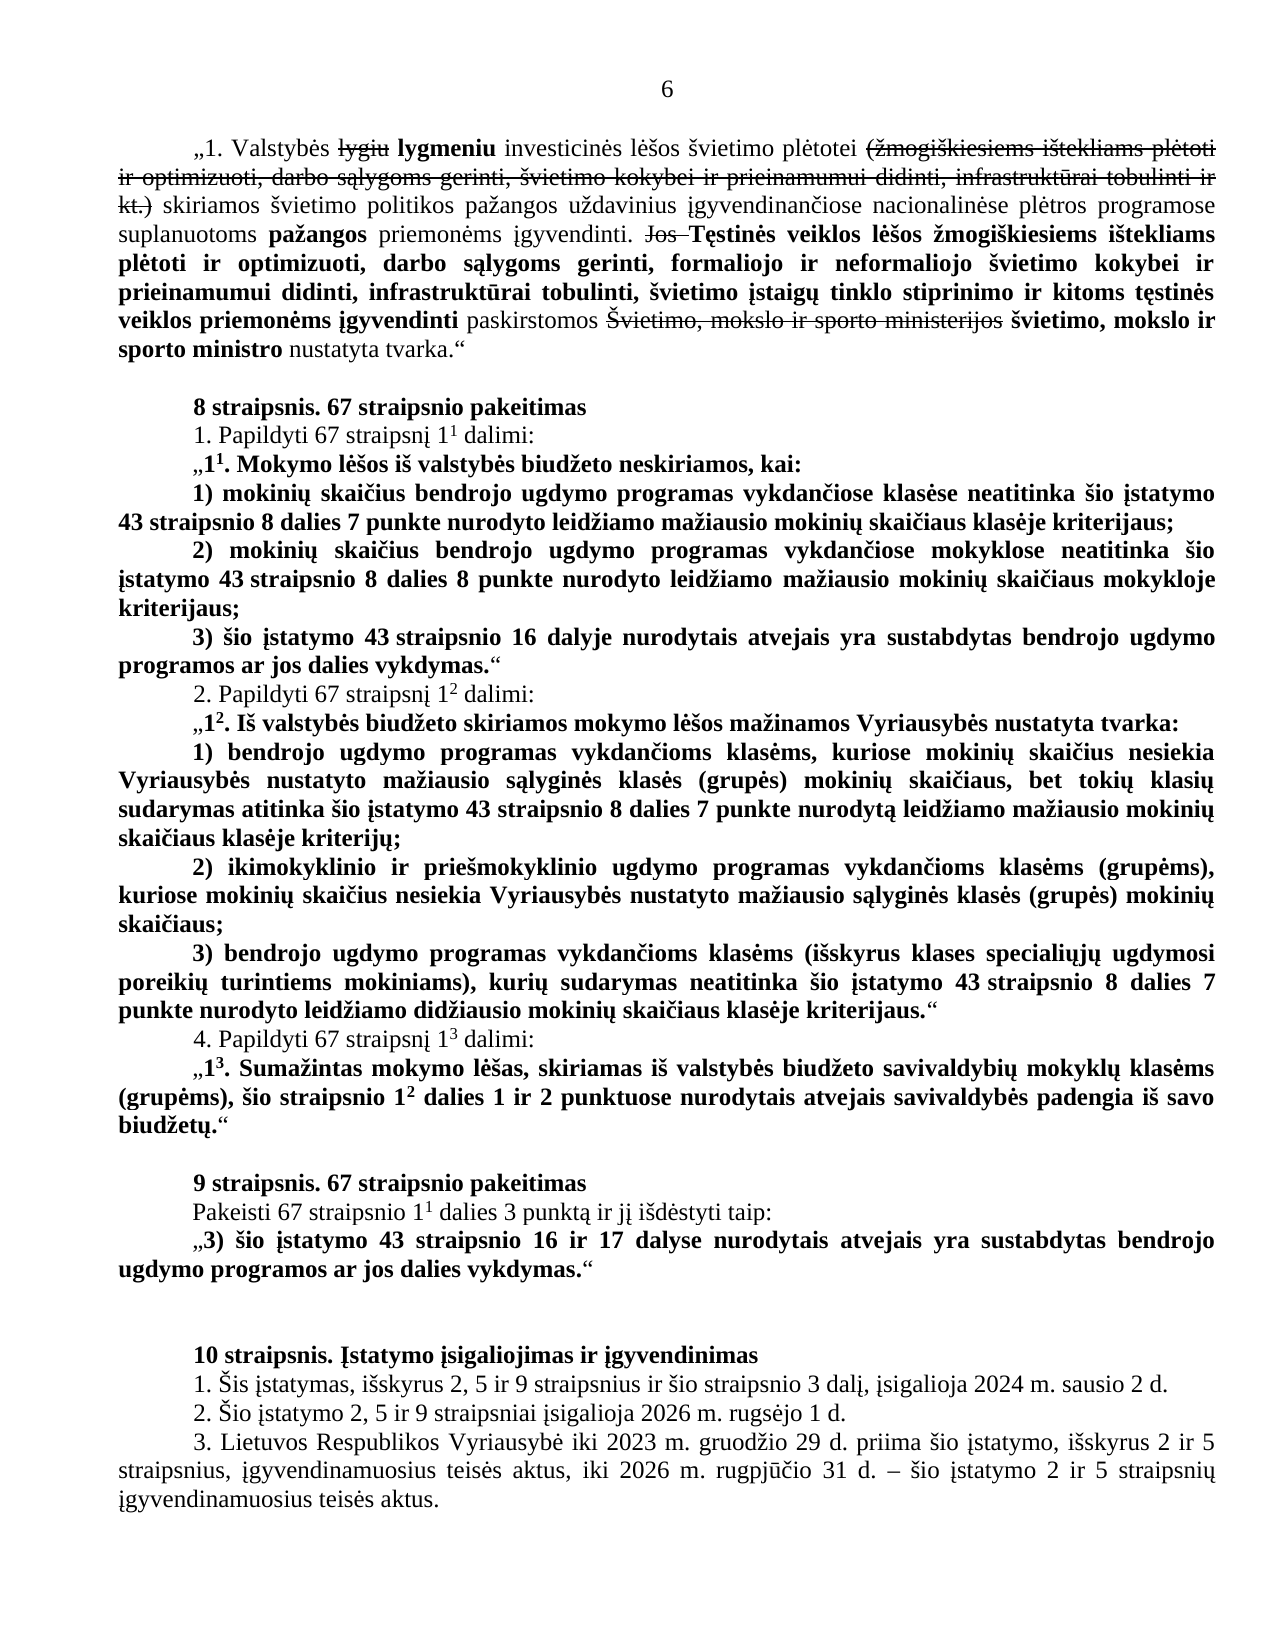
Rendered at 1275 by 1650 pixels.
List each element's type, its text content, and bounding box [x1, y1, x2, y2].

text 9 straipsnis. 67 straipsnio pakeitimas [118, 1168, 1216, 1197]
text „1. Valstybės lygiu lygmeniu investicinės lėšos švietimo plėtotei (žmogiškiesiems ištekliams plėtoti ir optimizuoti, darbo sąlygoms gerinti, švietimo kokybei ir prieinamumui didinti, infrastruktūrai tobulinti ir kt.) skiriamos švietimo politikos pažangos uždavinius įgyvendinančiose nacionalinėse plėtros programose suplanuotoms pažangos priemonėms įgyvendinti. Jos Tęstinės veiklos lėšos žmogiškiesiems ištekliams plėtoti ir optimizuoti, darbo sąlygoms gerinti, formaliojo ir neformaliojo švietimo kokybei ir prieinamumui didinti, infrastruktūrai tobulinti, švietimo įstaigų tinklo stiprinimo ir kitoms tęstinės veiklos priemonėms įgyvendinti paskirstomos Švietimo, mokslo ir sporto ministerijos švietimo, mokslo ir sporto ministro nustatyta tvarka.“ [118, 179, 1216, 363]
text 2) ikimokyklinio ir priešmokyklinio ugdymo programas vykdančioms klasėms (grupėms), kuriose mokinių skaičius nesiekia Vyriausybės nustatyto mažiausio sąlyginės klasės (grupės) mokinių skaičiaus; [118, 852, 1216, 938]
text 8 straipsnis. 67 straipsnio pakeitimas [118, 392, 1216, 420]
text 3) šio įstatymo 43 straipsnio 16 dalyje nurodytais atvejais yra sustabdytas bendrojo ugdymo programos ar jos dalies vykdymas.“ [118, 622, 1216, 679]
text „3) šio įstatymo 43 straipsnio 16 ir 17 dalyse nurodytais atvejais yra sustabdytas bendrojo ugdymo programos ar jos dalies vykdymas.“ [118, 1225, 1216, 1283]
text 1. Šis įstatymas, išskyrus 2, 5 ir 9 straipsnius ir šio straipsnio 3 dalį, įsigalioja 2024 m. sausio 2 d. [118, 1369, 1216, 1398]
text „1. Valstybės lygiu lygmeniu investicinės lėšos švietimo plėtotei (žmogiškiesiems ištekliams plėtoti ir optimizuoti, darbo sąlygoms gerinti, švietimo kokybei ir prieinamumui didinti, infrastruktūrai tobulinti ir kt.) skiriamos švietimo politikos pažangos uždavinius įgyvendinančiose nacionalinėse plėtros programose suplanuotoms pažangos priemonėms įgyvendinti. Jos Tęstinės veiklos lėšos žmogiškiesiems ištekliams plėtoti ir optimizuoti, darbo sąlygoms gerinti, formaliojo ir neformaliojo švietimo kokybei ir prieinamumui didinti, infrastruktūrai tobulinti, švietimo įstaigų tinklo stiprinimo ir kitoms tęstinės veiklos priemonėms įgyvendinti paskirstomos Švietimo, mokslo ir sporto ministerijos švietimo, mokslo ir sporto ministro nustatyta tvarka.“ [118, 133, 1216, 177]
text 1. Papildyti 67 straipsnį 11 dalimi: [118, 420, 1216, 449]
text 1) mokinių skaičius bendrojo ugdymo programas vykdančiose klasėse neatitinka šio įstatymo 43 straipsnio 8 dalies 7 punkte nurodyto leidžiamo mažiausio mokinių skaičiaus klasėje kriterijaus; [118, 478, 1216, 535]
text 3. Lietuvos Respublikos Vyriausybė iki 2023 m. gruodžio 29 d. priima šio įstatymo, išskyrus 2 ir 5 straipsnius, įgyvendinamuosius teisės aktus, iki 2026 m. rugpjūčio 31 d. – šio įstatymo 2 ir 5 straipsnių įgyvendinamuosius teisės aktus. [118, 1427, 1216, 1513]
text 2. Papildyti 67 straipsnį 12 dalimi: [118, 679, 1216, 708]
text 3) bendrojo ugdymo programas vykdančioms klasėms (išskyrus klases specialiųjų ugdymosi poreikių turintiems mokiniams), kurių sudarymas neatitinka šio įstatymo 43 straipsnio 8 dalies 7 punkte nurodyto leidžiamo didžiausio mokinių skaičiaus klasėje kriterijaus.“ [118, 938, 1216, 1024]
text 4. Papildyti 67 straipsnį 13 dalimi: [118, 1024, 1216, 1053]
text 2. Šio įstatymo 2, 5 ir 9 straipsniai įsigalioja 2026 m. rugsėjo 1 d. [118, 1398, 1216, 1427]
text „13. Sumažintas mokymo lėšas, skiriamas iš valstybės biudžeto savivaldybių mokyklų klasėms (grupėms), šio straipsnio 12 dalies 1 ir 2 punktuose nurodytais atvejais savivaldybės padengia iš savo biudžetų.“ [118, 1053, 1216, 1139]
text Pakeisti 67 straipsnio 11 dalies 3 punktą ir jį išdėstyti taip: [118, 1197, 1216, 1225]
text „11. Mokymo lėšos iš valstybės biudžeto neskiriamos, kai: [118, 449, 1216, 478]
text „12. Iš valstybės biudžeto skiriamos mokymo lėšos mažinamos Vyriausybės nustatyta tvarka: [118, 708, 1216, 737]
text 2) mokinių skaičius bendrojo ugdymo programas vykdančiose mokyklose neatitinka šio įstatymo 43 straipsnio 8 dalies 8 punkte nurodyto leidžiamo mažiausio mokinių skaičiaus mokykloje kriterijaus; [118, 535, 1216, 622]
text 1) bendrojo ugdymo programas vykdančioms klasėms, kuriose mokinių skaičius nesiekia Vyriausybės nustatyto mažiausio sąlyginės klasės (grupės) mokinių skaičiaus, bet tokių klasių sudarymas atitinka šio įstatymo 43 straipsnio 8 dalies 7 punkte nurodytą leidžiamo mažiausio mokinių skaičiaus klasėje kriterijų; [118, 737, 1216, 852]
text 10 straipsnis. Įstatymo įsigaliojimas ir įgyvendinimas [118, 1340, 1216, 1369]
